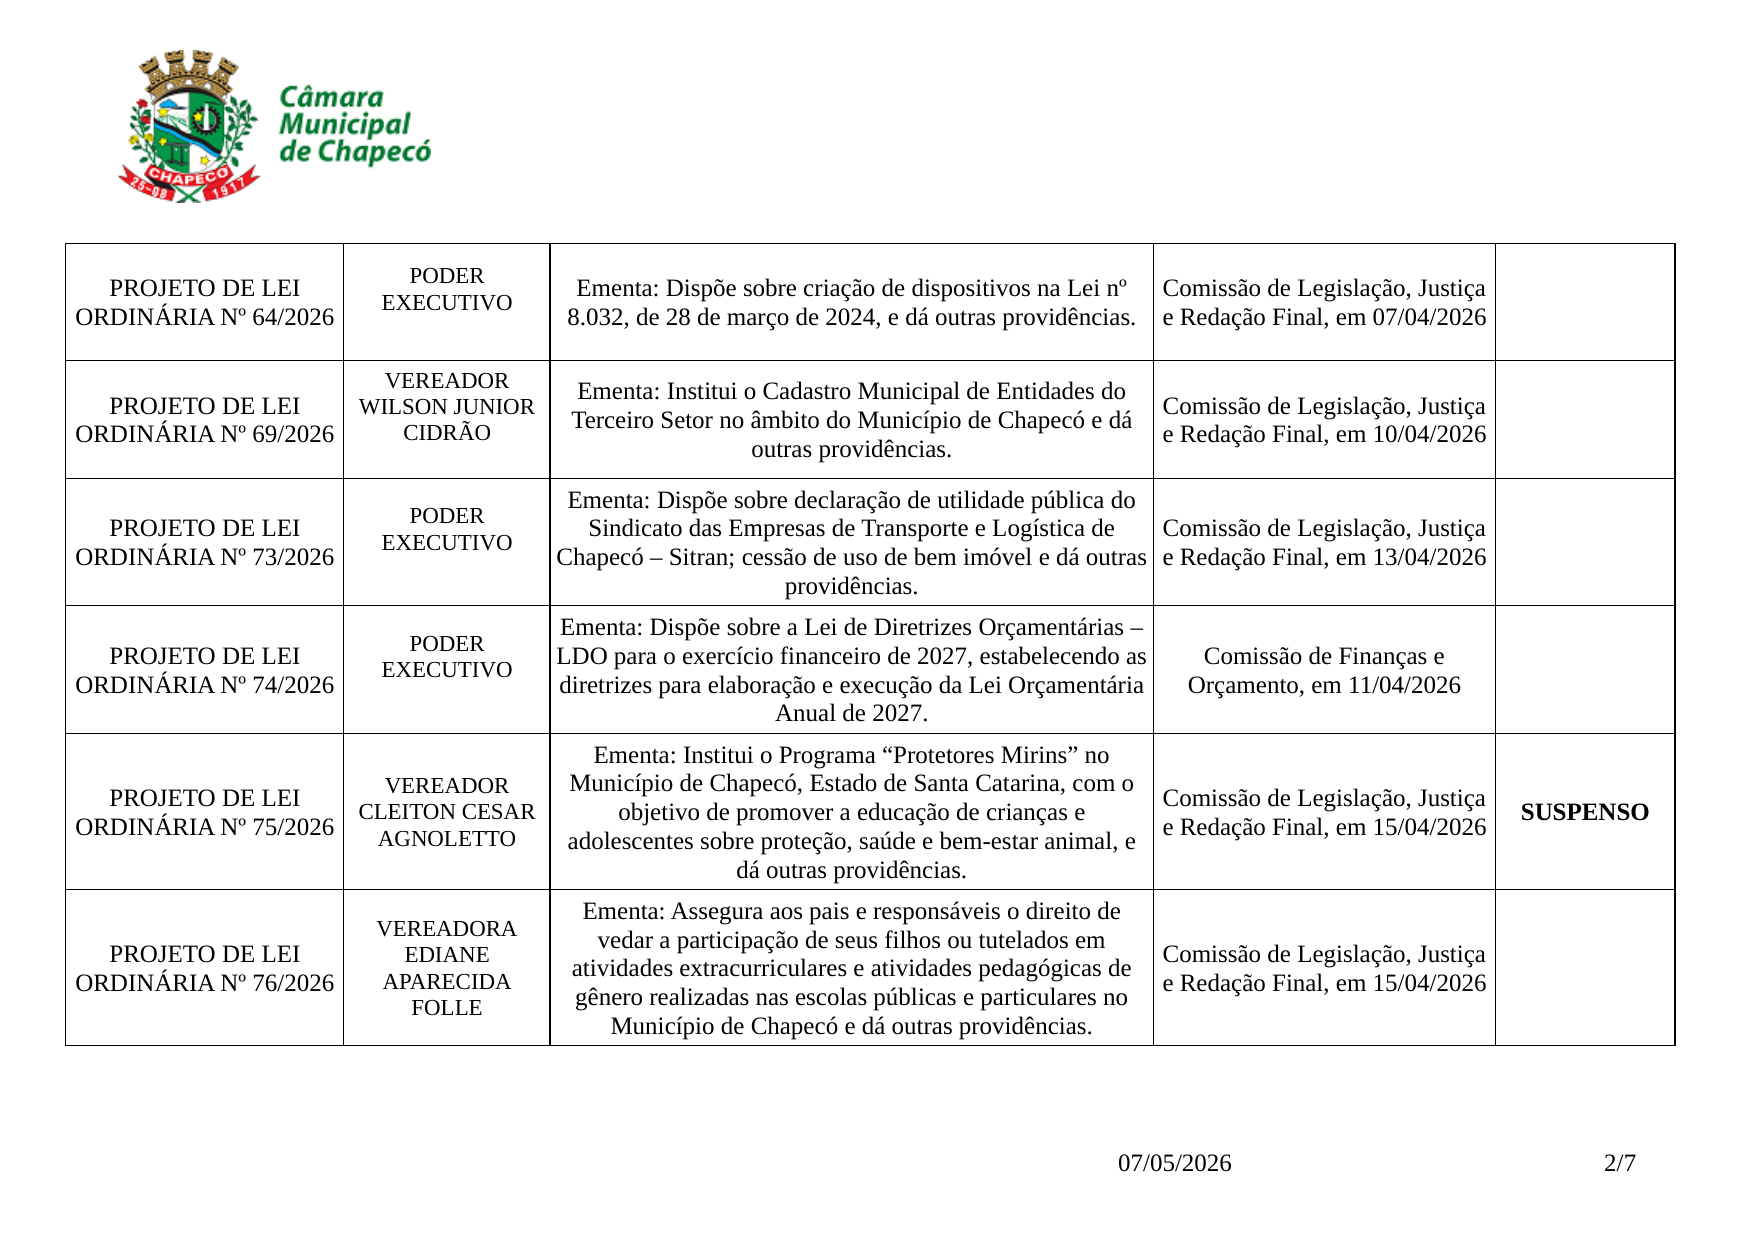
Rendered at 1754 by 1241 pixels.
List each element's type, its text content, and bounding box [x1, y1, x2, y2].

table_cell PROJETO DE LEI ORDINÁRIA Nº 75/2026 [66, 734, 343, 889]
table_cell Ementa: Institui o Programa “Protetores Mirins” no Município de Chapecó, Estado de Santa Catarina, com o objetivo de promover a educação de crianças e adolescentes sobre proteção, saúde e bem-estar animal, e dá outras providências. [551, 734, 1153, 889]
table_cell [1496, 606, 1674, 733]
picture [118, 50, 431, 203]
table_cell SUSPENSO [1496, 734, 1674, 889]
table_cell PROJETO DE LEI ORDINÁRIA Nº 76/2026 [66, 890, 343, 1045]
table_cell Ementa: Dispõe sobre criação de dispositivos na Lei nº 8.032, de 28 de março de 2024, e dá outras providências. [551, 244, 1153, 360]
table_cell [1496, 479, 1674, 605]
table_cell PROJETO DE LEI ORDINÁRIA Nº 73/2026 [66, 479, 343, 605]
table_cell Comissão de Legislação, Justiça e Redação Final, em 13/04/2026 [1154, 479, 1495, 605]
table_cell Comissão de Legislação, Justiça e Redação Final, em 15/04/2026 [1154, 890, 1495, 1045]
table_cell Comissão de Legislação, Justiça e Redação Final, em 10/04/2026 [1154, 361, 1495, 478]
table_cell VEREADORA EDIANE APARECIDA FOLLE [344, 890, 549, 1045]
table_cell PODER EXECUTIVO [344, 606, 549, 733]
table_cell Ementa: Assegura aos pais e responsáveis o direito de vedar a participação de seus filhos ou tutelados em atividades extracurriculares e atividades pedagógicas de gênero realizadas nas escolas públicas e particulares no Município de Chapecó e dá outras providências. [551, 890, 1153, 1045]
table_cell PROJETO DE LEI ORDINÁRIA Nº 64/2026 [66, 244, 343, 360]
table_cell PODER EXECUTIVO [344, 479, 549, 605]
table_cell Comissão de Legislação, Justiça e Redação Final, em 07/04/2026 [1154, 244, 1495, 360]
table_cell [1496, 890, 1674, 1045]
table_cell PROJETO DE LEI ORDINÁRIA Nº 69/2026 [66, 361, 343, 478]
table_cell [1496, 244, 1674, 360]
table_cell VEREADOR CLEITON CESAR AGNOLETTO [344, 734, 549, 889]
table_cell Comissão de Finanças e Orçamento, em 11/04/2026 [1154, 606, 1495, 733]
table_cell [1496, 361, 1674, 478]
table_cell Ementa: Dispõe sobre a Lei de Diretrizes Orçamentárias – LDO para o exercício financeiro de 2027, estabelecendo as diretrizes para elaboração e execução da Lei Orçamentária Anual de 2027. [551, 606, 1153, 733]
table_cell Ementa: Institui o Cadastro Municipal de Entidades do Terceiro Setor no âmbito do Município de Chapecó e dá outras providências. [551, 361, 1153, 478]
table_cell PROJETO DE LEI ORDINÁRIA Nº 74/2026 [66, 606, 343, 733]
table_cell VEREADOR WILSON JUNIOR CIDRÃO [344, 361, 549, 478]
table_cell Ementa: Dispõe sobre declaração de utilidade pública do Sindicato das Empresas de Transporte e Logística de Chapecó – Sitran; cessão de uso de bem imóvel e dá outras providências. [551, 479, 1153, 605]
table_cell PODER EXECUTIVO [344, 244, 549, 360]
table_cell Comissão de Legislação, Justiça e Redação Final, em 15/04/2026 [1154, 734, 1495, 889]
